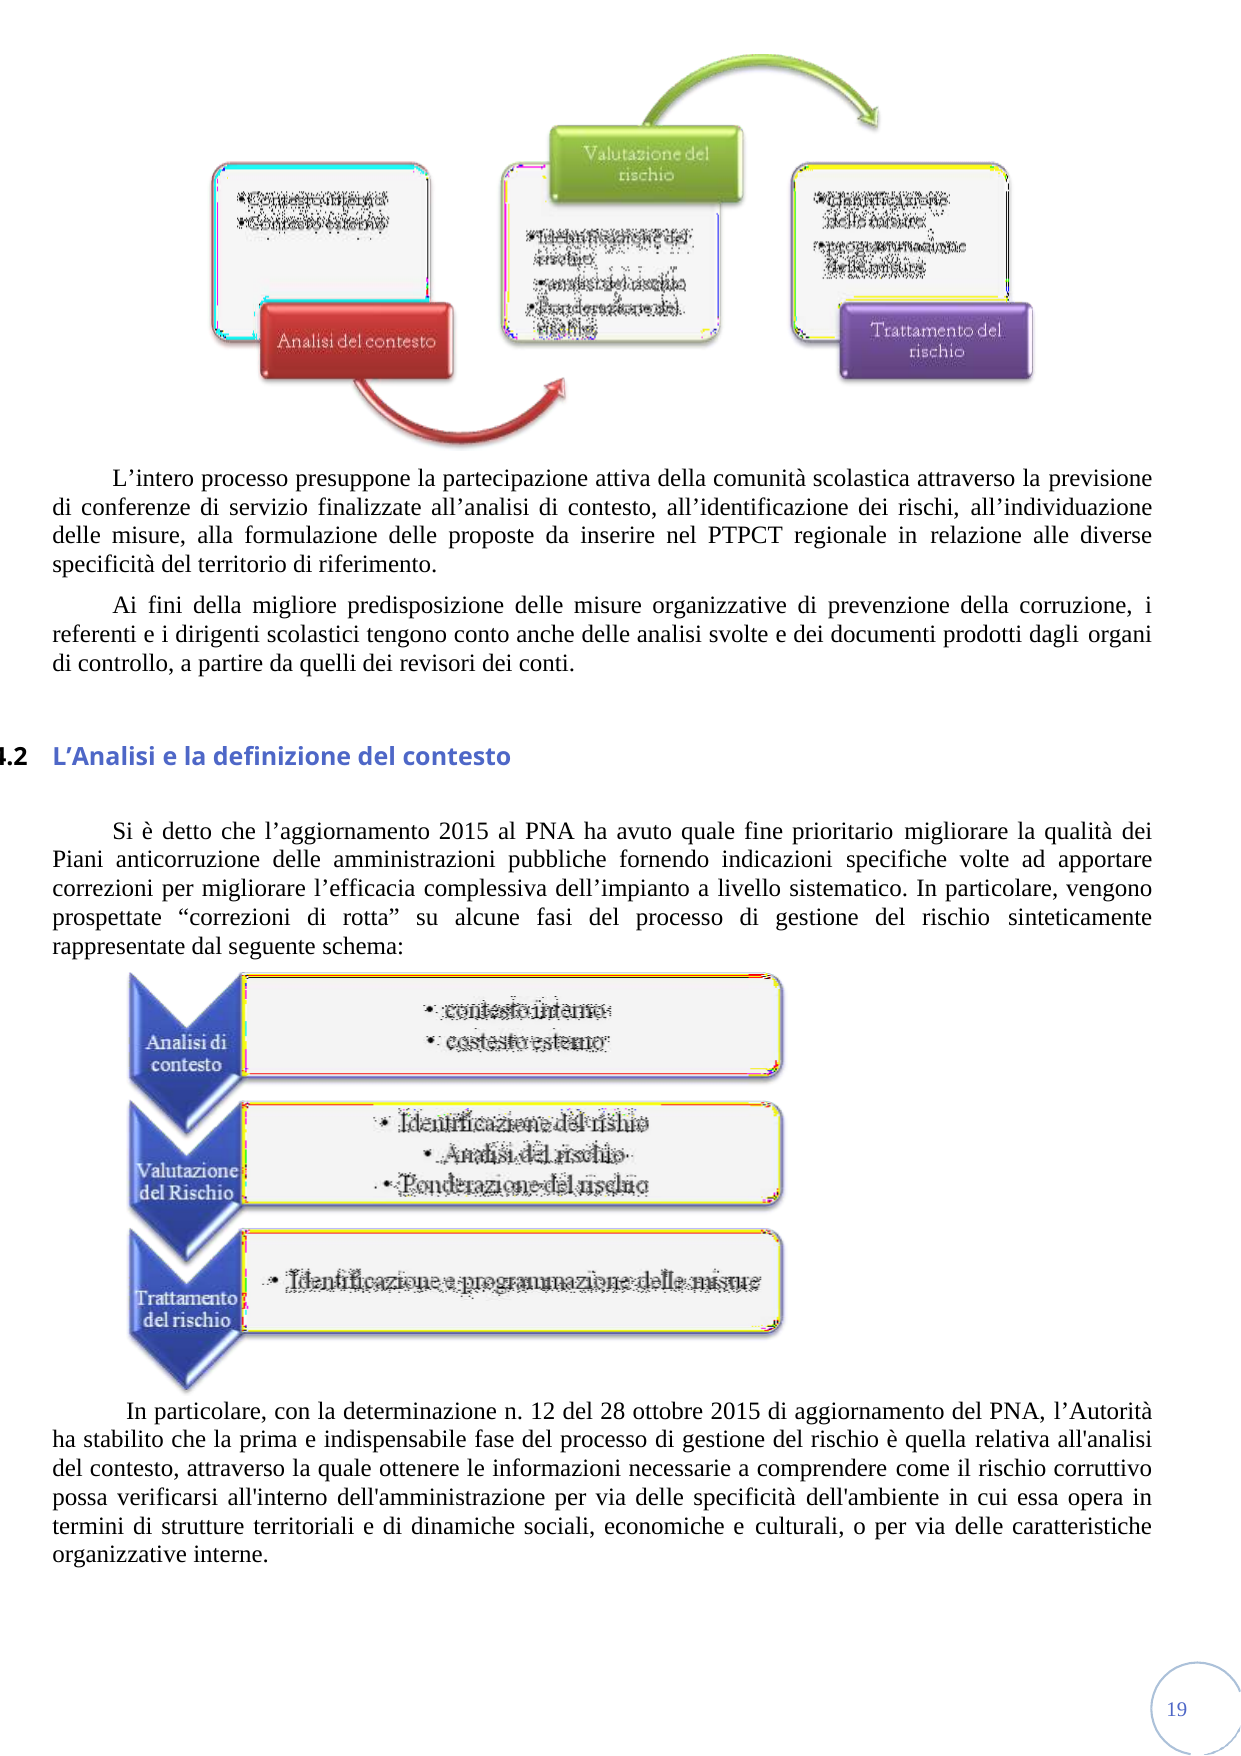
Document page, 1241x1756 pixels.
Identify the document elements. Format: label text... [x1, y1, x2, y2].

list L’Analisi e la definizione del contesto [0, 738, 1218, 772]
text L’intero processo presuppone la partecipazione attiva della comunità scolastica attraverso la previsione di conferenze di servizio finalizzate all’analisi di contesto, all’identificazione dei rischi, all’individuazione delle misure, alla formulazione delle proposte da inserire nel PTPCT regionale in relazione alle diverse specificità del territorio di riferimento. [52, 463, 1152, 578]
text Si è detto che l’aggiornamento 2015 al PNA ha avuto quale fine prioritario migliorare la qualità dei Piani anticorruzione delle amministrazioni pubbliche fornendo indicazioni specifiche volte ad apportare correzioni per migliorare l’efficacia complessiva dell’impianto a livello sistematico. In particolare, vengono prospettate “correzioni di rotta” su alcune fasi del processo di gestione del rischio sinteticamente rappresentate dal seguente schema: [52, 816, 1152, 959]
text Ai fini della migliore predisposizione delle misure organizzative di prevenzione della corruzione, i referenti e i dirigenti scolastici tengono conto anche delle analisi svolte e dei documenti prodotti dagli organi di controllo, a partire da quelli dei revisori dei conti. [52, 590, 1152, 677]
text In particolare, con la determinazione n. 12 del 28 ottobre 2015 di aggiornamento del PNA, l’Autorità ha stabilito che la prima e indispensabile fase del processo di gestione del rischio è quella relativa all'analisi del contesto, attraverso la quale ottenere le informazioni necessarie a comprendere come il rischio corruttivo possa verificarsi all'interno dell'amministrazione per via delle specificità dell'ambiente in cui essa opera in termini di strutture territoriali e di dinamiche sociali, economiche e culturali, o per via delle caratteristiche organizzative interne. [52, 971, 1152, 1568]
